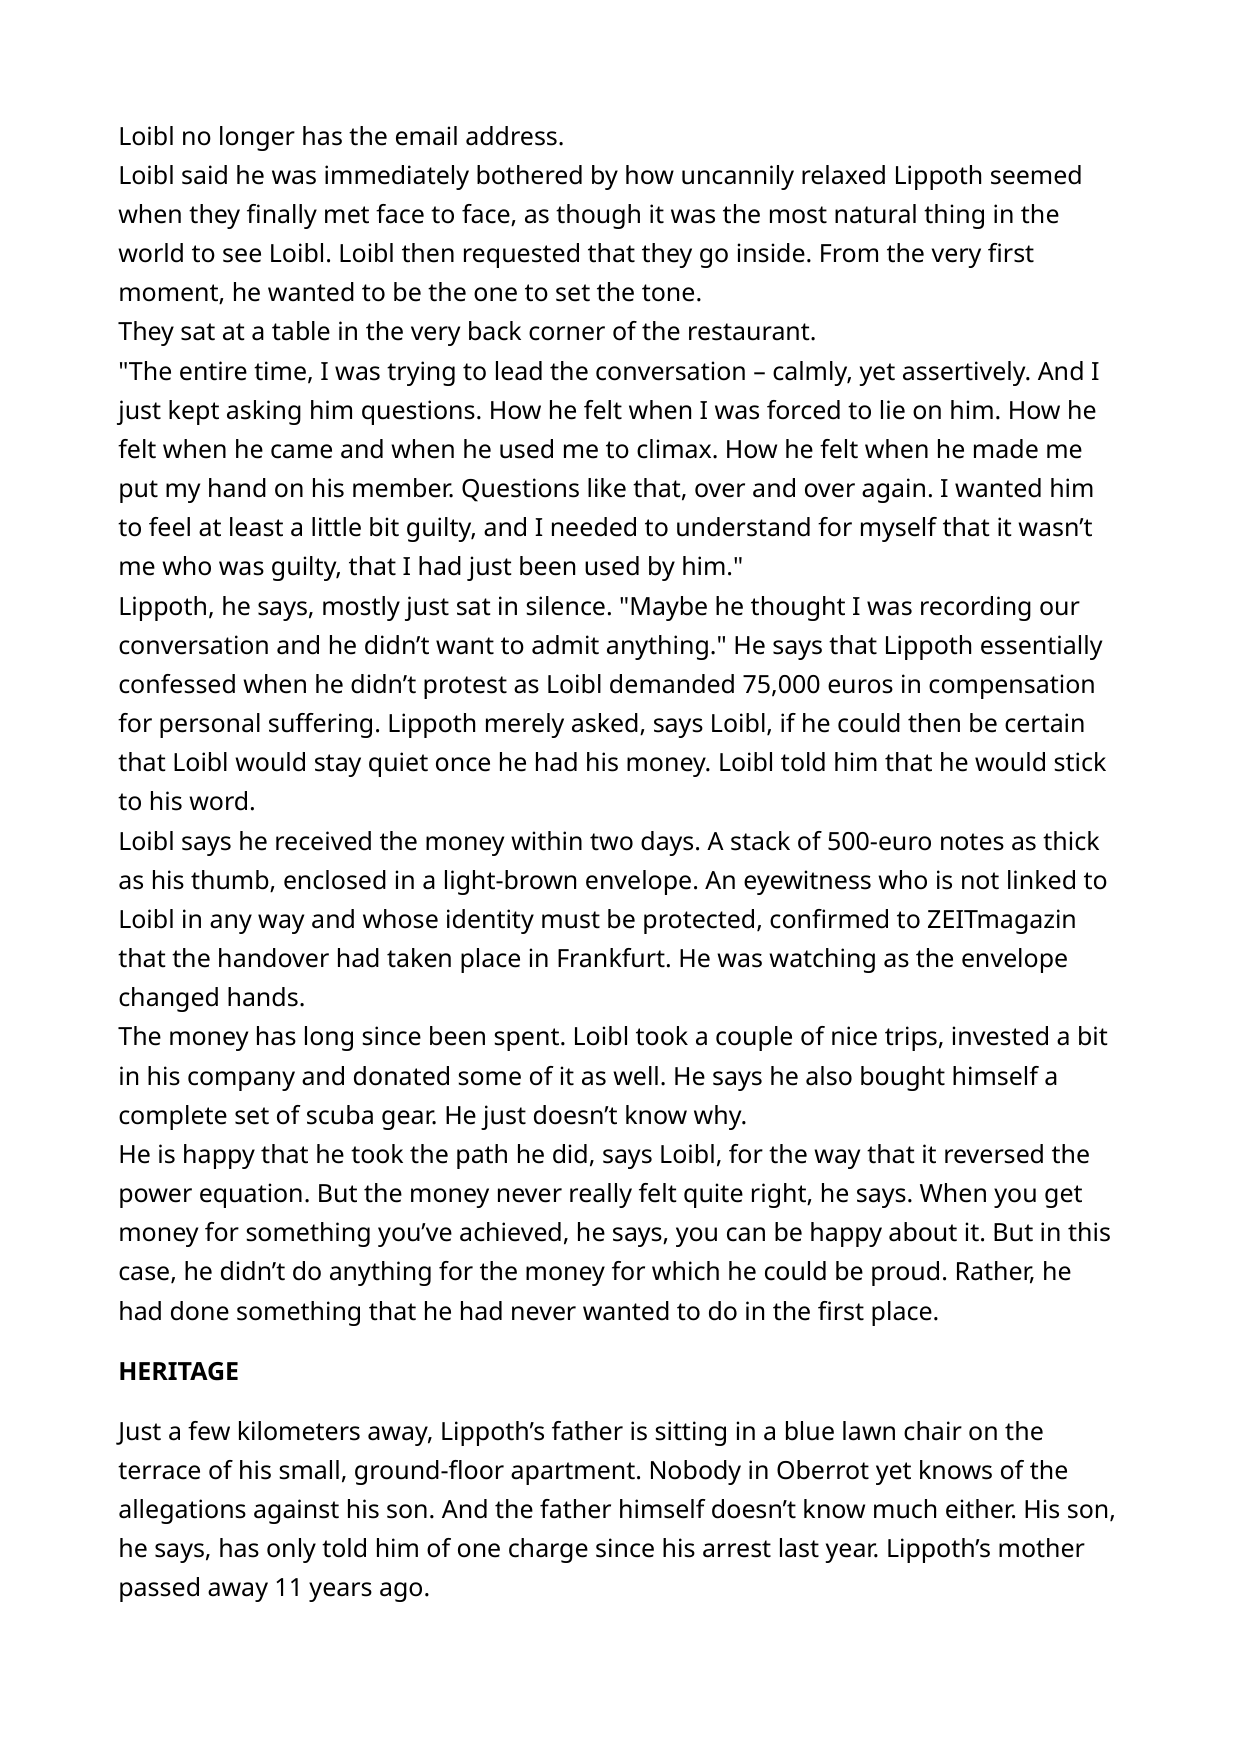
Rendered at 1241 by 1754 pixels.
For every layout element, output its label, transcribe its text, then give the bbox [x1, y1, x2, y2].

subtitle HERITAGE [118, 1353, 1122, 1387]
text Loibl says he received the money within two days. A stack of 500-euro notes as thick as his thumb, enclosed in a light-brown envelope. An eyewitness who is not linked to Loibl in any way and whose identity must be protected, confirmed to ZEITmagazin that the handover had taken place in Frankfurt. He was watching as the envelope changed hands. [118, 823, 1122, 1014]
text The money has long since been spent. Loibl took a couple of nice trips, invested a bit in his company and donated some of it as well. He says he also bought himself a complete set of scuba gear. He just doesn’t know why. [118, 1019, 1122, 1131]
text Loibl no longer has the email address. [118, 118, 1122, 152]
text Lippoth, he says, mostly just sat in silence. "Maybe he thought I was recording our conversation and he didn’t want to admit anything." He says that Lippoth essentially confessed when he didn’t protest as Loibl demanded 75,000 euros in compensation for personal suffering. Lippoth merely asked, says Loibl, if he could then be certain that Loibl would stay quiet once he had his money. Loibl told him that he would stick to his word. [118, 588, 1122, 818]
text He is happy that he took the path he did, says Loibl, for the way that it reversed the power equation. But the money never really felt quite right, he says. When you get money for something you’ve achieved, he says, you can be happy about it. But in this case, he didn’t do anything for the money for which he could be proud. Rather, he had done something that he had never wanted to do in the first place. [118, 1136, 1122, 1327]
text "The entire time, I was trying to lead the conversation – calmly, yet assertively. And I just kept asking him questions. How he felt when I was forced to lie on him. How he felt when he came and when he used me to climax. How he felt when he made me put my hand on his member. Questions like that, over and over again. I wanted him to feel at least a little bit guilty, and I needed to understand for myself that it wasn’t me who was guilty, that I had just been used by him." [118, 353, 1122, 583]
text Loibl said he was immediately bothered by how uncannily relaxed Lippoth seemed when they finally met face to face, as though it was the most natural thing in the world to see Loibl. Loibl then requested that they go inside. From the very first moment, he wanted to be the one to set the tone. [118, 157, 1122, 309]
text They sat at a table in the very back corner of the restaurant. [118, 314, 1122, 348]
text Just a few kilometers away, Lippoth’s father is sitting in a blue lawn chair on the terrace of his small, ground-floor apartment. Nobody in Oberrot yet knows of the allegations against his son. And the father himself doesn’t know much either. His son, he says, has only told him of one charge since his arrest last year. Lippoth’s mother passed away 11 years ago. [118, 1413, 1122, 1604]
